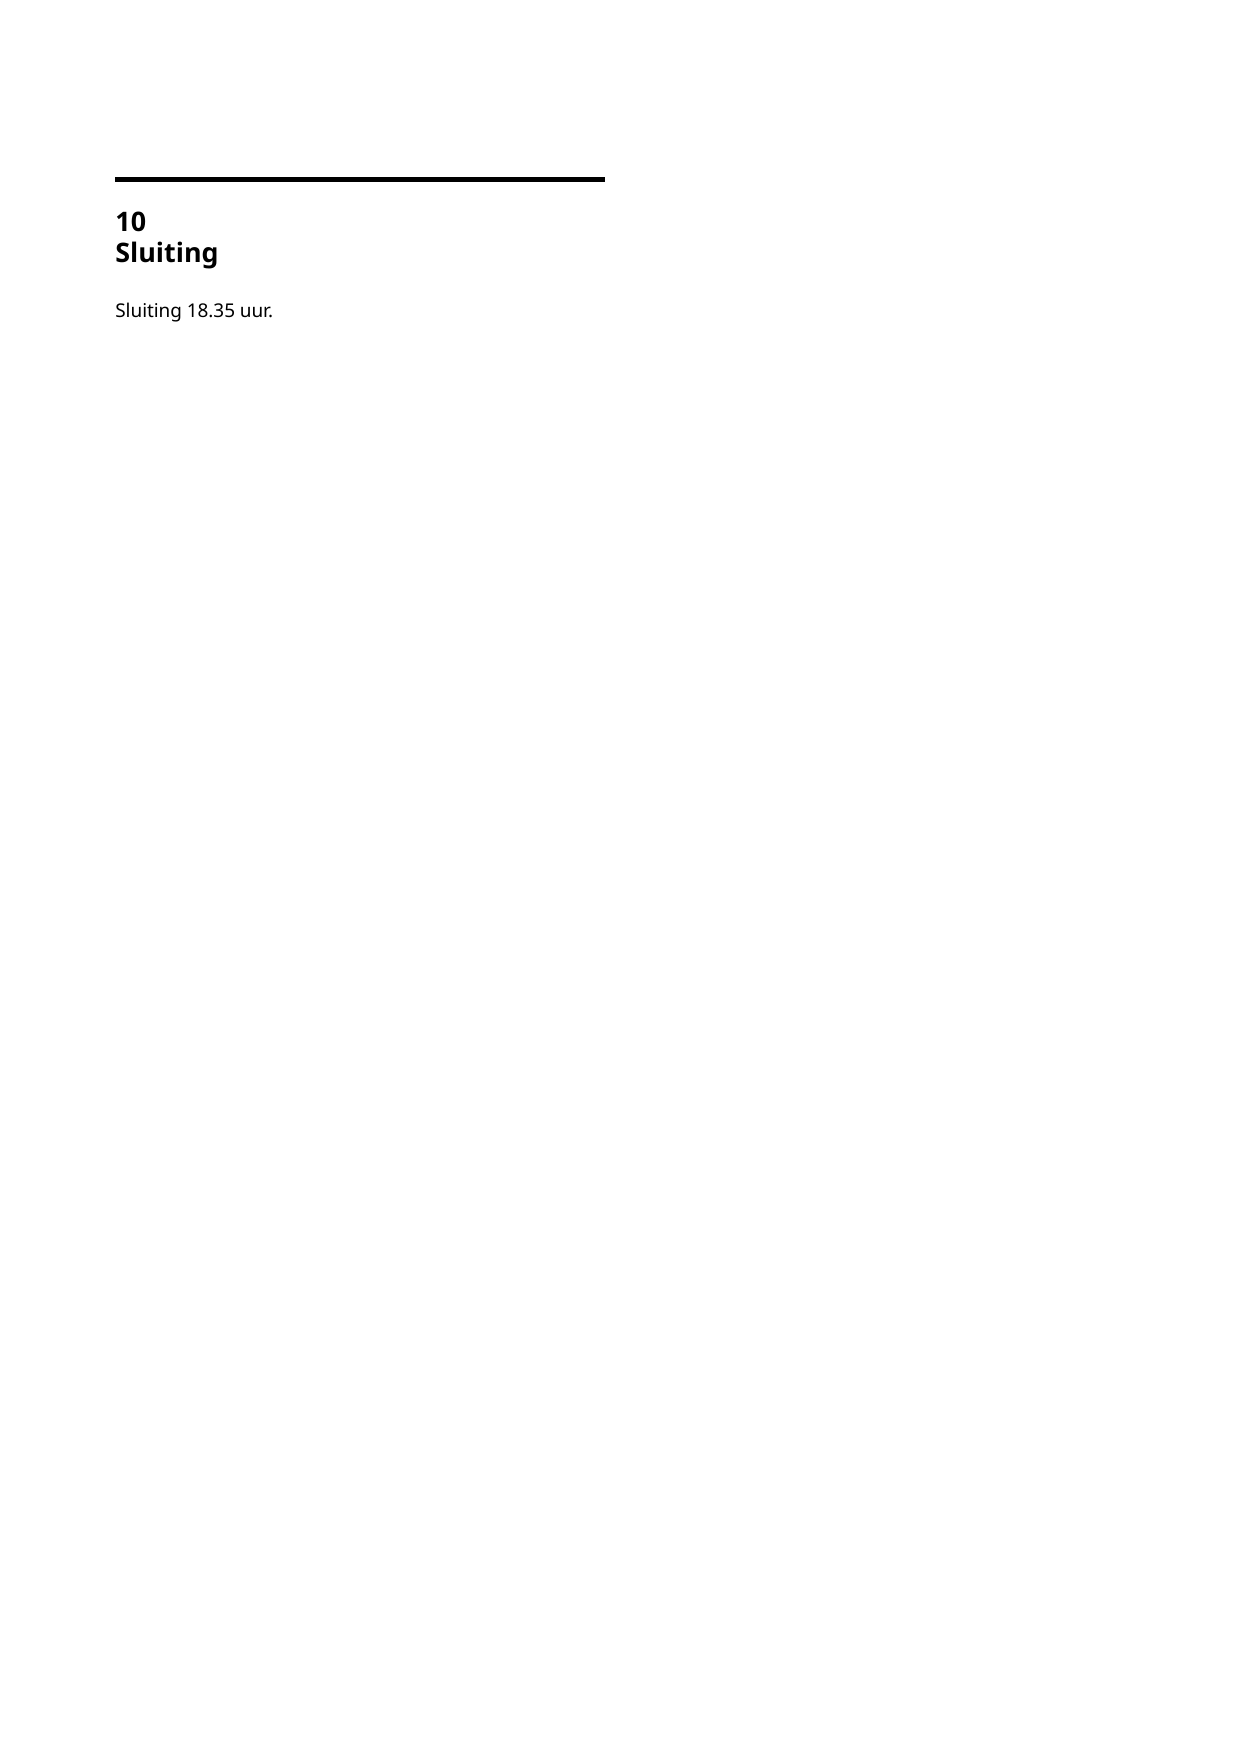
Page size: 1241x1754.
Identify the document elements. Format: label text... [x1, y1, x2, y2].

text Sluiting 18.35 uur. [115, 302, 605, 322]
text 10 [115, 203, 605, 239]
text Sluiting [115, 239, 605, 283]
